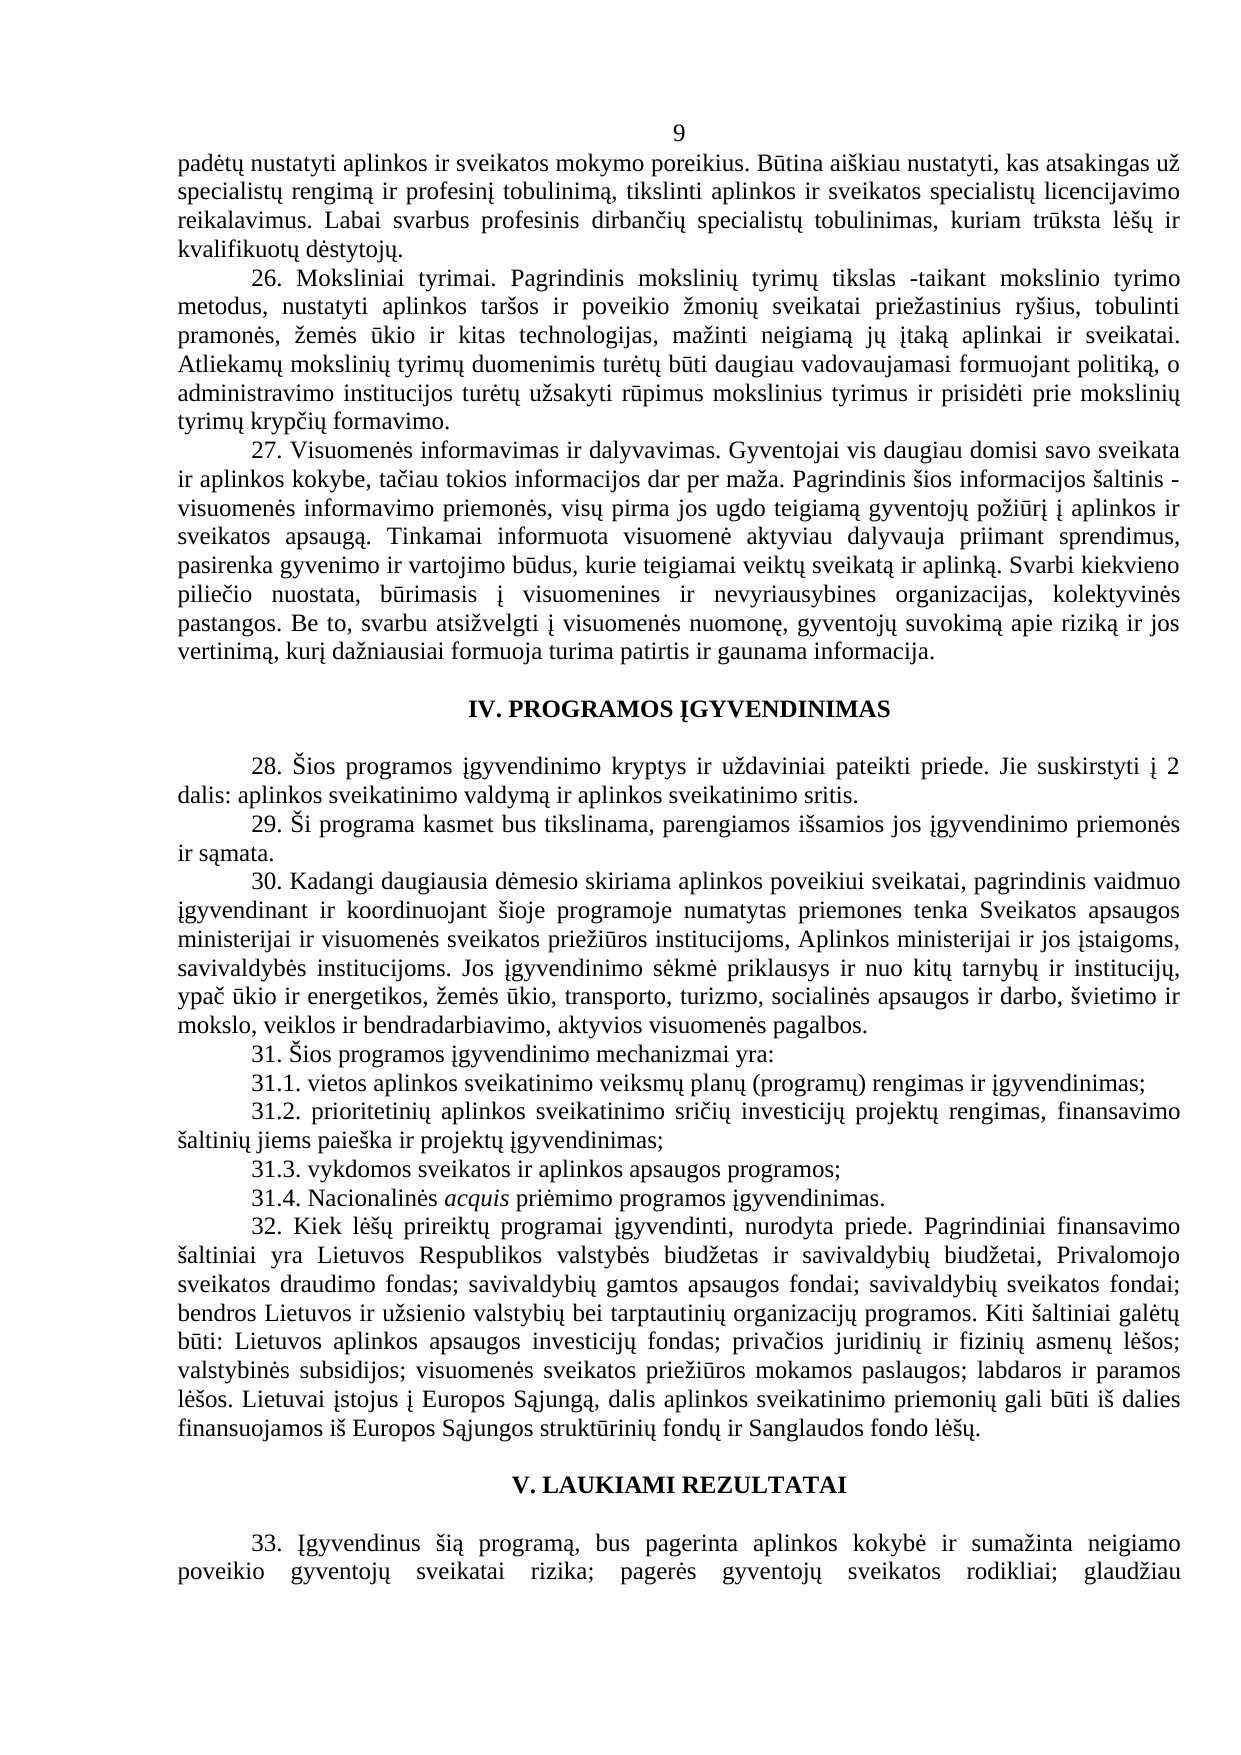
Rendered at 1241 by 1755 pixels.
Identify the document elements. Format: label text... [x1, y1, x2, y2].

text 31.1. vietos aplinkos sveikatinimo veiksmų planų (programų) rengimas ir įgyvendinimas; [177, 1068, 1181, 1096]
text IV. PROGRAMOS ĮGYVENDINIMAS [177, 694, 1181, 723]
text 31. Šios programos įgyvendinimo mechanizmai yra: [177, 1039, 1181, 1068]
text padėtų nustatyti aplinkos ir sveikatos mokymo poreikius. Būtina aiškiau nustatyti, kas atsakingas už specialistų rengimą ir profesinį tobulinimą, tikslinti aplinkos ir sveikatos specialistų licencijavimo reikalavimus. Labai svarbus profesinis dirbančių specialistų tobulinimas, kuriam trūksta lėšų ir kvalifikuotų dėstytojų. [177, 148, 1181, 263]
text 29. Ši programa kasmet bus tikslinama, parengiamos išsamios jos įgyvendinimo priemonės ir sąmata. [177, 809, 1181, 866]
text 31.2. prioritetinių aplinkos sveikatinimo sričių investicijų projektų rengimas, finansavimo šaltinių jiems paieška ir projektų įgyvendinimas; [177, 1096, 1181, 1154]
text V. LAUKIAMI REZULTATAI [177, 1470, 1181, 1499]
text 31.3. vykdomos sveikatos ir aplinkos apsaugos programos; [177, 1154, 1181, 1183]
text 30. Kadangi daugiausia dėmesio skiriama aplinkos poveikiui sveikatai, pagrindinis vaidmuo įgyvendinant ir koordinuojant šioje programoje numatytas priemones tenka Sveikatos apsaugos ministerijai ir visuomenės sveikatos priežiūros institucijoms, Aplinkos ministerijai ir jos įstaigoms, savivaldybės institucijoms. Jos įgyvendinimo sėkmė priklausys ir nuo kitų tarnybų ir institucijų, ypač ūkio ir energetikos, žemės ūkio, transporto, turizmo, socialinės apsaugos ir darbo, švietimo ir mokslo, veiklos ir bendradarbiavimo, aktyvios visuomenės pagalbos. [177, 866, 1181, 1039]
text 32. Kiek lėšų prireiktų programai įgyvendinti, nurodyta priede. Pagrindiniai finansavimo šaltiniai yra Lietuvos Respublikos valstybės biudžetas ir savivaldybių biudžetai, Privalomojo sveikatos draudimo fondas; savivaldybių gamtos apsaugos fondai; savivaldybių sveikatos fondai; bendros Lietuvos ir užsienio valstybių bei tarptautinių organizacijų programos. Kiti šaltiniai galėtų būti: Lietuvos aplinkos apsaugos investicijų fondas; privačios juridinių ir fizinių asmenų lėšos; valstybinės subsidijos; visuomenės sveikatos priežiūros mokamos paslaugos; labdaros ir paramos lėšos. Lietuvai įstojus į Europos Sąjungą, dalis aplinkos sveikatinimo priemonių gali būti iš dalies finansuojamos iš Europos Sąjungos struktūrinių fondų ir Sanglaudos fondo lėšų. [177, 1211, 1181, 1441]
text 31.4. Nacionalinės acquis priėmimo programos įgyvendinimas. [177, 1183, 1181, 1211]
text 33. Įgyvendinus šią programą, bus pagerinta aplinkos kokybė ir sumažinta neigiamo poveikio gyventojų sveikatai rizika; pagerės gyventojų sveikatos rodikliai; glaudžiau [177, 1528, 1181, 1585]
text 26. Moksliniai tyrimai. Pagrindinis mokslinių tyrimų tikslas -taikant mokslinio tyrimo metodus, nustatyti aplinkos taršos ir poveikio žmonių sveikatai priežastinius ryšius, tobulinti pramonės, žemės ūkio ir kitas technologijas, mažinti neigiamą jų įtaką aplinkai ir sveikatai. Atliekamų mokslinių tyrimų duomenimis turėtų būti daugiau vadovaujamasi formuojant politiką, o administravimo institucijos turėtų užsakyti rūpimus mokslinius tyrimus ir prisidėti prie mokslinių tyrimų krypčių formavimo. [177, 263, 1181, 435]
text 27. Visuomenės informavimas ir dalyvavimas. Gyventojai vis daugiau domisi savo sveikata ir aplinkos kokybe, tačiau tokios informacijos dar per maža. Pagrindinis šios informacijos šaltinis -visuomenės informavimo priemonės, visų pirma jos ugdo teigiamą gyventojų požiūrį į aplinkos ir sveikatos apsaugą. Tinkamai informuota visuomenė aktyviau dalyvauja priimant sprendimus, pasirenka gyvenimo ir vartojimo būdus, kurie teigiamai veiktų sveikatą ir aplinką. Svarbi kiekvieno piliečio nuostata, būrimasis į visuomenines ir nevyriausybines organizacijas, kolektyvinės pastangos. Be to, svarbu atsižvelgti į visuomenės nuomonę, gyventojų suvokimą apie riziką ir jos vertinimą, kurį dažniausiai formuoja turima patirtis ir gaunama informacija. [177, 435, 1181, 665]
text 28. Šios programos įgyvendinimo kryptys ir uždaviniai pateikti priede. Jie suskirstyti į 2 dalis: aplinkos sveikatinimo valdymą ir aplinkos sveikatinimo sritis. [177, 751, 1181, 809]
